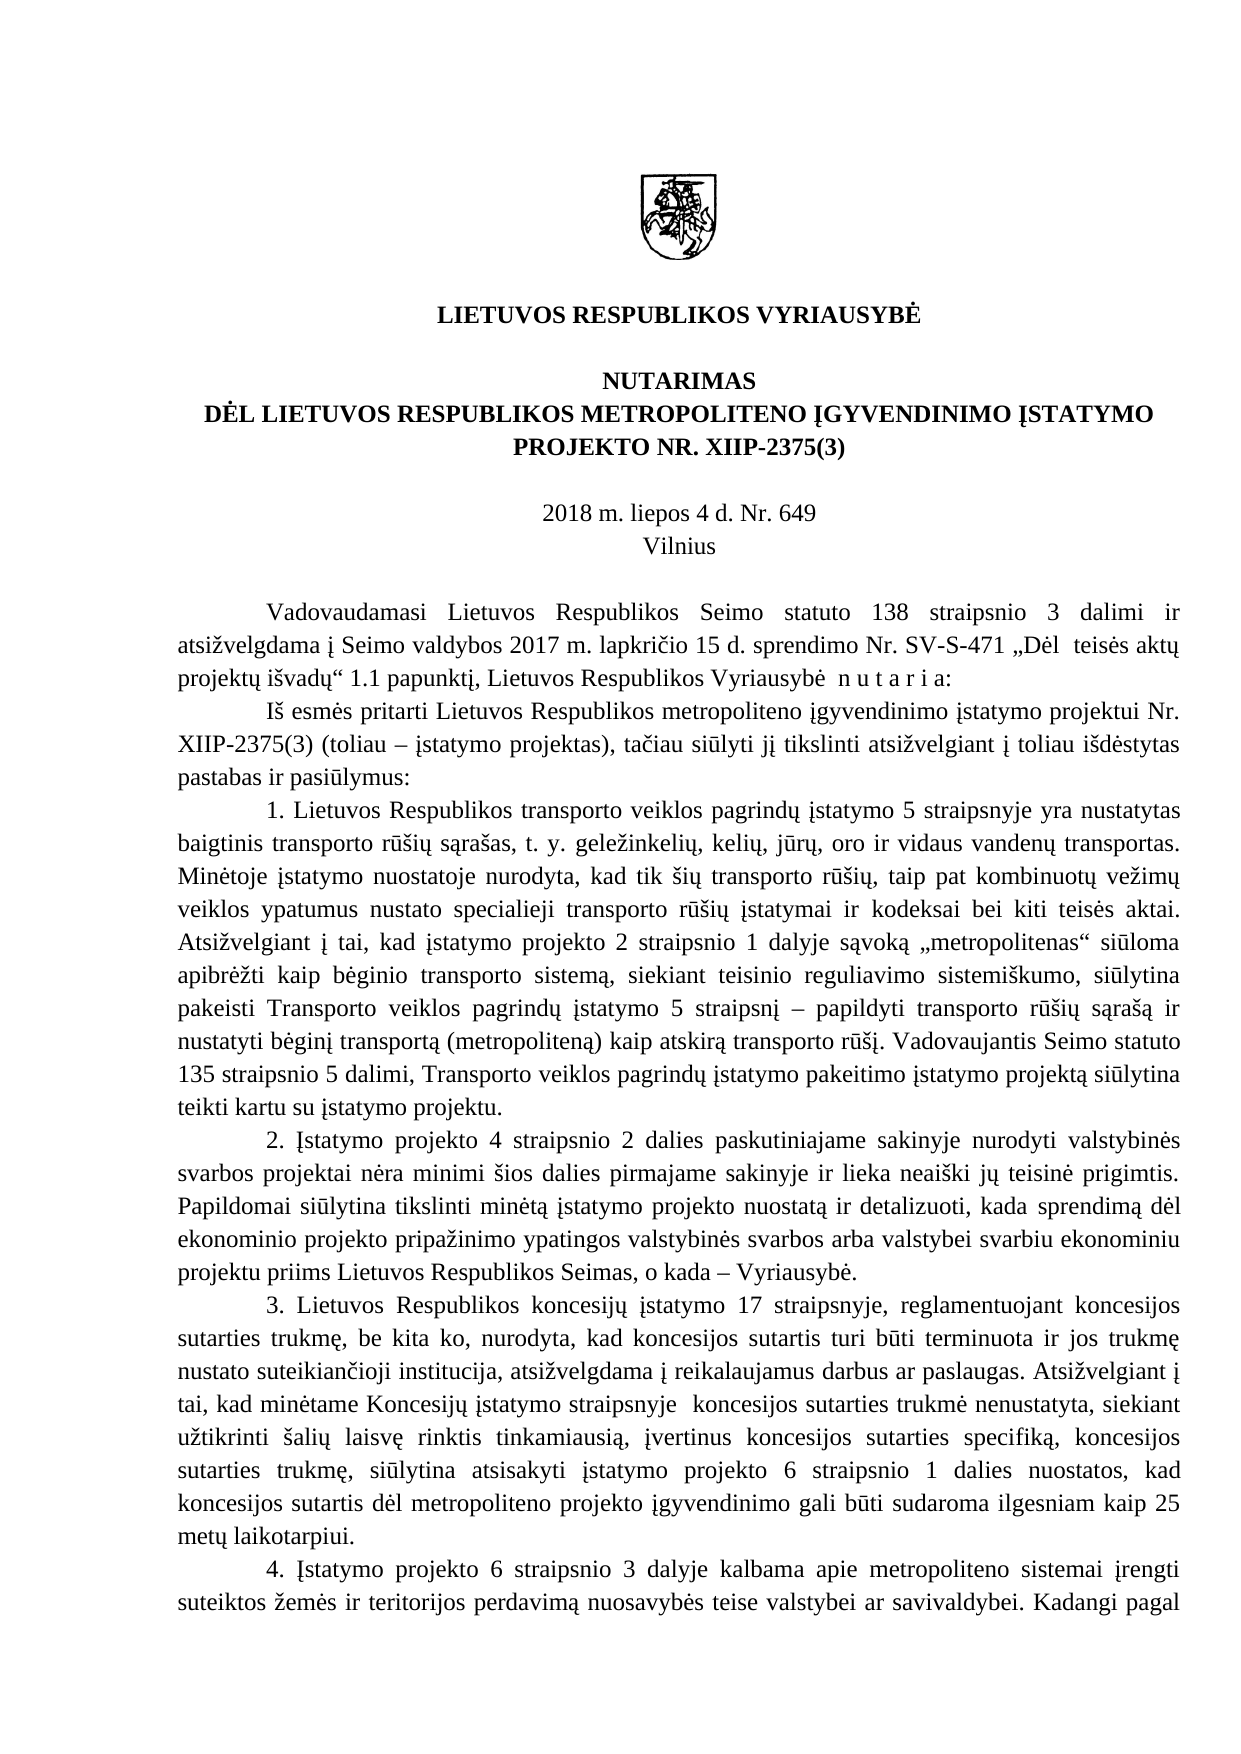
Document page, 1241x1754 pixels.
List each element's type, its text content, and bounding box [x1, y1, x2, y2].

text 3. Lietuvos Respublikos koncesijų įstatymo 17 straipsnyje, reglamentuojant koncesijos sutarties trukmę, be kita ko, nurodyta, kad koncesijos sutartis turi būti terminuota ir jos trukmę nustato suteikiančioji institucija, atsižvelgdama į reikalaujamus darbus ar paslaugas. Atsižvelgiant į tai, kad minėtame Koncesijų įstatymo straipsnyje koncesijos sutarties trukmė nenustatyta, siekiant užtikrinti šalių laisvę rinktis tinkamiausią, įvertinus koncesijos sutarties specifiką, koncesijos sutarties trukmę, siūlytina atsisakyti įstatymo projekto 6 straipsnio 1 dalies nuostatos, kad koncesijos sutartis dėl metropoliteno projekto įgyvendinimo gali būti sudaroma ilgesniam kaip 25 metų laikotarpiui. [177, 1290, 1181, 1550]
text DĖL LIETUVOS RESPUBLIKOS METROPOLITENO ĮGYVENDINIMO ĮSTATYMO PROJEKTO NR. XIIP-2375(3) [177, 399, 1181, 461]
text 2. Įstatymo projekto 4 straipsnio 2 dalies paskutiniajame sakinyje nurodyti valstybinės svarbos projektai nėra minimi šios dalies pirmajame sakinyje ir lieka neaiški jų teisinė prigimtis. Papildomai siūlytina tikslinti minėtą įstatymo projekto nuostatą ir detalizuoti, kada sprendimą dėl ekonominio projekto pripažinimo ypatingos valstybinės svarbos arba valstybei svarbiu ekonominiu projektu priims Lietuvos Respublikos Seimas, o kada – Vyriausybė. [177, 1125, 1181, 1286]
text 4. Įstatymo projekto 6 straipsnio 3 dalyje kalbama apie metropoliteno sistemai įrengti suteiktos žemės ir teritorijos perdavimą nuosavybės teise valstybei ar savivaldybei. Kadangi pagal [177, 1554, 1181, 1616]
text Iš esmės pritarti Lietuvos Respublikos metropoliteno įgyvendinimo įstatymo projektui Nr. XIIP-2375(3) (toliau – įstatymo projektas), tačiau siūlyti jį tikslinti atsižvelgiant į toliau išdėstytas pastabas ir pasiūlymus: [177, 696, 1181, 791]
text Vilnius [177, 531, 1181, 559]
text NUTARIMAS [177, 366, 1181, 394]
text Vadovaudamasi Lietuvos Respublikos Seimo statuto 138 straipsnio 3 dalimi ir atsižvelgdama į Seimo valdybos 2017 m. lapkričio 15 d. sprendimo Nr. SV-S-471 „Dėl teisės aktų projektų išvadų“ 1.1 papunktį, Lietuvos Respublikos Vyriausybė n u t a r i a: [177, 597, 1181, 692]
text LIETUVOS RESPUBLIKOS VYRIAUSYBĖ [177, 300, 1181, 328]
text 1. Lietuvos Respublikos transporto veiklos pagrindų įstatymo 5 straipsnyje yra nustatytas baigtinis transporto rūšių sąrašas, t. y. geležinkelių, kelių, jūrų, oro ir vidaus vandenų transportas. Minėtoje įstatymo nuostatoje nurodyta, kad tik šių transporto rūšių, taip pat kombinuotų vežimų veiklos ypatumus nustato specialieji transporto rūšių įstatymai ir kodeksai bei kiti teisės aktai. Atsižvelgiant į tai, kad įstatymo projekto 2 straipsnio 1 dalyje sąvoką „metropolitenas“ siūloma apibrėžti kaip bėginio transporto sistemą, siekiant teisinio reguliavimo sistemiškumo, siūlytina pakeisti Transporto veiklos pagrindų įstatymo 5 straipsnį – papildyti transporto rūšių sąrašą ir nustatyti bėginį transportą (metropoliteną) kaip atskirą transporto rūšį. Vadovaujantis Seimo statuto 135 straipsnio 5 dalimi, Transporto veiklos pagrindų įstatymo pakeitimo įstatymo projektą siūlytina teikti kartu su įstatymo projektu. [177, 795, 1181, 1121]
text 2018 m. liepos 4 d. Nr. 649 [177, 498, 1181, 527]
